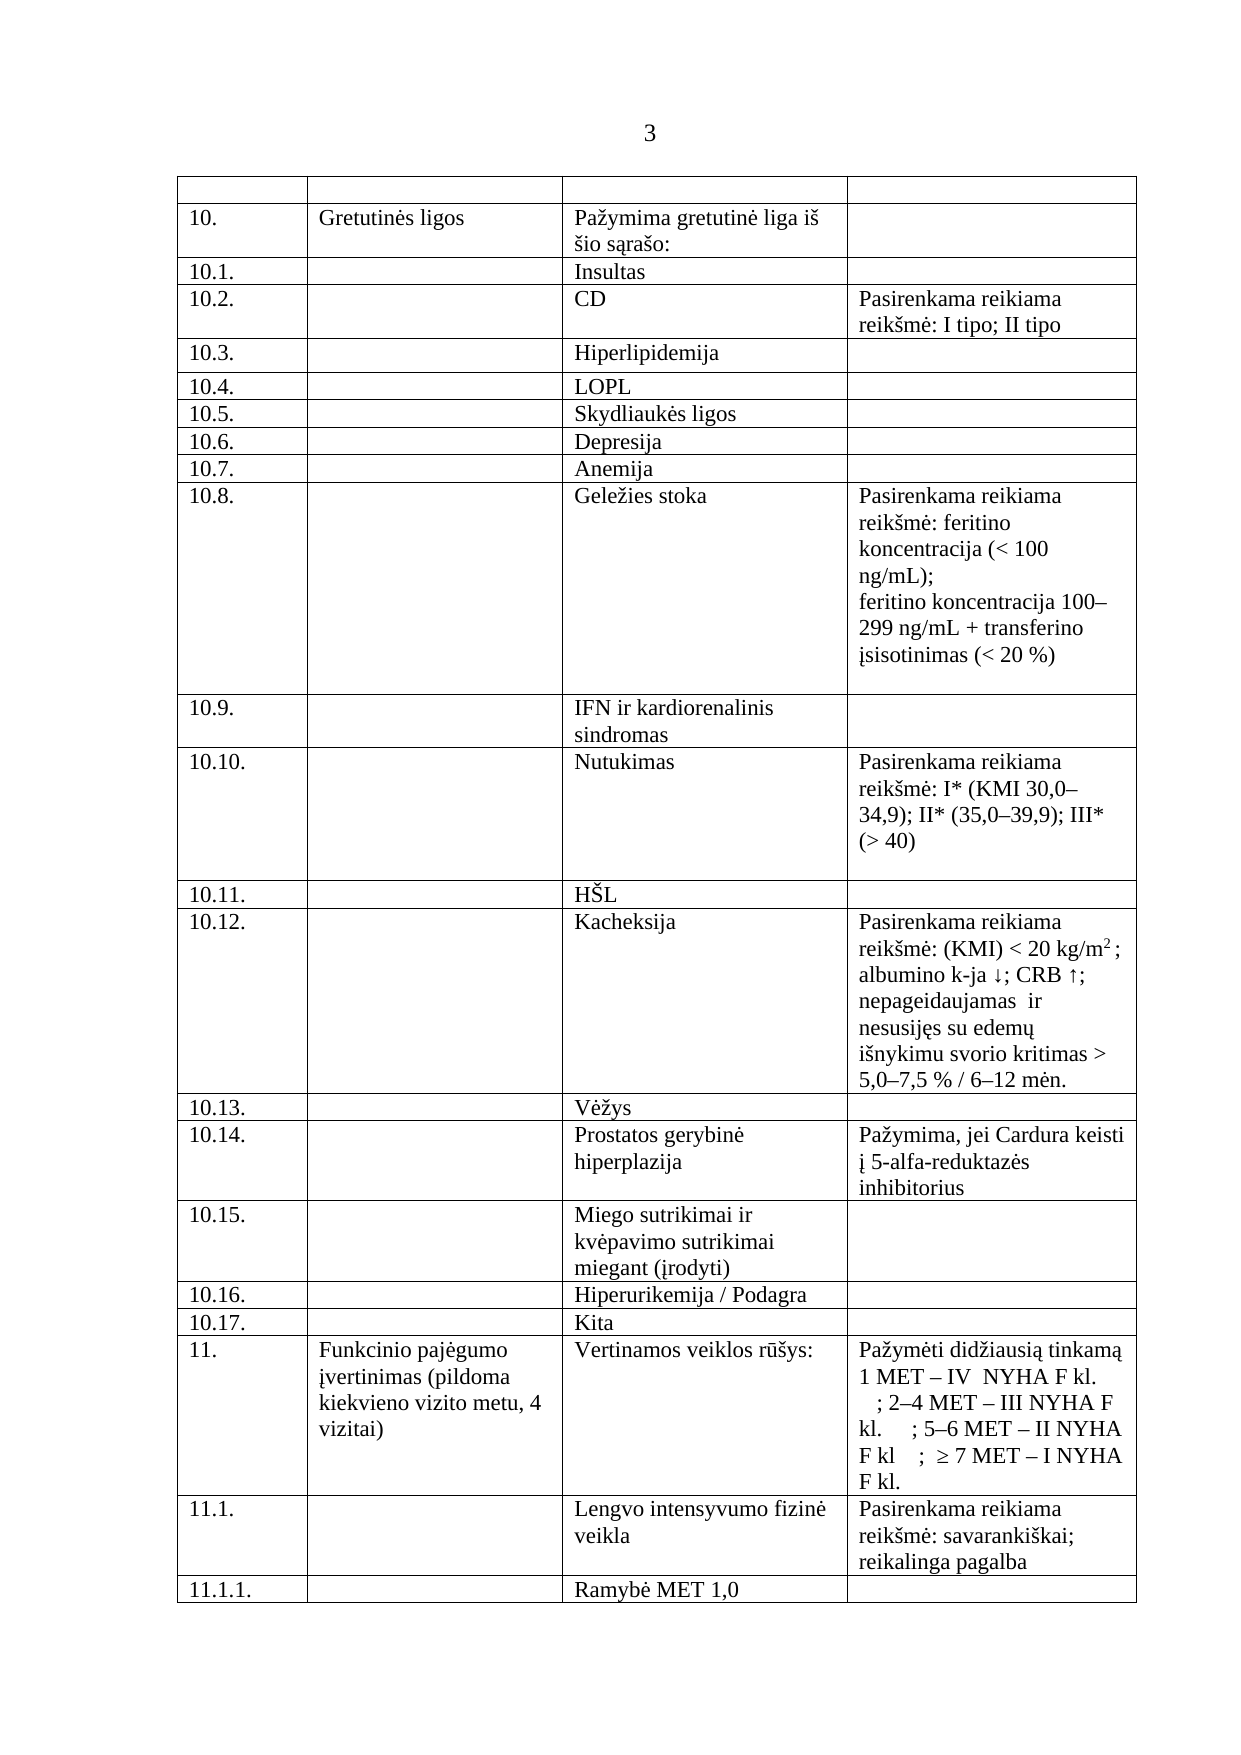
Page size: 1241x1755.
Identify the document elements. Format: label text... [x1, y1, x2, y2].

table_cell 10.16. [178, 1282, 307, 1308]
table_cell Pažymima, jei Cardura keisti į 5-alfa-reduktazės inhibitorius [848, 1121, 1136, 1200]
table_cell Geležies stoka [563, 483, 847, 693]
table_cell [178, 177, 307, 203]
table_cell [308, 909, 562, 1093]
table_cell [848, 695, 1136, 747]
table_cell Skydliaukės ligos [563, 400, 847, 427]
table_cell LOPL [563, 373, 847, 399]
table_cell 10.11. [178, 881, 307, 907]
table_cell Funkcinio pajėgumo įvertinimas (pildoma kiekvieno vizito metu, 4 vizitai) [308, 1336, 562, 1494]
table_cell [848, 204, 1136, 257]
table_cell Pažymėti didžiausią tinkamą 1 MET – IV NYHA F kl. ; 2–4 MET – III NYHA F kl. ; 5–6 MET – II NYHA F kl ; ≥ 7 MET – I NYHA F kl.  [848, 1336, 1136, 1494]
table_cell [848, 258, 1136, 284]
table_cell [308, 285, 562, 338]
table_cell HŠL [563, 881, 847, 907]
table_cell [563, 177, 847, 203]
table_cell Pasirenkama reikiama reikšmė: I* (KMI 30,0–34,9); II* (35,0–39,9); III* (> 40) [848, 748, 1136, 880]
table_cell Vertinamos veiklos rūšys: [563, 1336, 847, 1494]
table_cell 10.7. [178, 455, 307, 482]
table_cell Lengvo intensyvumo fizinė veikla [563, 1496, 847, 1574]
table_cell Prostatos gerybinė hiperplazija [563, 1121, 847, 1200]
table_cell Pažymima gretutinė liga iš šio sąrašo: [563, 204, 847, 257]
table_cell Nutukimas [563, 748, 847, 880]
table_cell [848, 400, 1136, 427]
table_cell CD [563, 285, 847, 338]
table_cell [308, 373, 562, 399]
table_cell [848, 373, 1136, 399]
table_cell Miego sutrikimai ir kvėpavimo sutrikimai miegant (įrodyti) [563, 1201, 847, 1281]
table_cell Insultas [563, 258, 847, 284]
table_cell [308, 695, 562, 747]
table_cell [848, 339, 1136, 372]
table_cell 10.1. [178, 258, 307, 284]
table_cell [308, 428, 562, 454]
table_cell Hiperurikemija / Podagra [563, 1282, 847, 1308]
table_cell Pasirenkama reikiama reikšmė: I tipo; II tipo [848, 285, 1136, 338]
table_cell [308, 1496, 562, 1574]
table_cell 10.9. [178, 695, 307, 747]
table_cell 10.5. [178, 400, 307, 427]
table_cell [308, 1282, 562, 1308]
table_cell [308, 258, 562, 284]
table_cell Anemija [563, 455, 847, 482]
table_cell 10.8. [178, 483, 307, 693]
table_cell [308, 1201, 562, 1281]
table_cell 10.15. [178, 1201, 307, 1281]
table_cell [308, 1309, 562, 1335]
table_cell 10.10. [178, 748, 307, 880]
table_cell [848, 881, 1136, 907]
table_cell [848, 177, 1136, 203]
table_cell IFN ir kardiorenalinis sindromas [563, 695, 847, 747]
table_cell [848, 1282, 1136, 1308]
table_cell 11.1. [178, 1496, 307, 1574]
table_cell [848, 1576, 1136, 1602]
table_cell [848, 1201, 1136, 1281]
table_cell [308, 1121, 562, 1200]
table_cell [848, 428, 1136, 454]
table_cell [308, 455, 562, 482]
table_cell Ramybė MET 1,0 [563, 1576, 847, 1602]
table_cell Hiperlipidemija [563, 339, 847, 372]
table_cell Depresija [563, 428, 847, 454]
table_cell [308, 400, 562, 427]
table_cell 10.6. [178, 428, 307, 454]
table_cell 11. [178, 1336, 307, 1494]
table_cell [308, 339, 562, 372]
table_cell [308, 881, 562, 907]
table_cell Pasirenkama reikiama reikšmė: (KMI) < 20 kg/m2 ; albumino k-ja ↓; CRB ↑; nepageidaujamas ir nesusijęs su edemų išnykimu svorio kritimas > 5,0–7,5 % / 6–12 mėn. [848, 909, 1136, 1093]
table_cell 10.17. [178, 1309, 307, 1335]
table_cell 10.12. [178, 909, 307, 1093]
table_cell [308, 748, 562, 880]
table_cell 10.13. [178, 1094, 307, 1120]
table_cell [848, 1094, 1136, 1120]
table_cell 10.4. [178, 373, 307, 399]
table_cell [308, 483, 562, 693]
table_cell 10. [178, 204, 307, 257]
table_cell [848, 1309, 1136, 1335]
table_cell Kita [563, 1309, 847, 1335]
table_cell 10.3. [178, 339, 307, 372]
table_cell Pasirenkama reikiama reikšmė: feritino koncentracija (< 100 ng/mL); feritino koncentracija 100–299 ng/mL + transferino įsisotinimas (< 20 %) [848, 483, 1136, 693]
table_cell [308, 1094, 562, 1120]
table_cell [848, 455, 1136, 482]
table_cell Vėžys [563, 1094, 847, 1120]
table_cell [308, 1576, 562, 1602]
table_cell 10.2. [178, 285, 307, 338]
table_cell 10.14. [178, 1121, 307, 1200]
table_cell [308, 177, 562, 203]
table_cell Pasirenkama reikiama reikšmė: savarankiškai; reikalinga pagalba [848, 1496, 1136, 1574]
table_cell 11.1.1. [178, 1576, 307, 1602]
table_cell Kacheksija [563, 909, 847, 1093]
table_cell Gretutinės ligos [308, 204, 562, 257]
